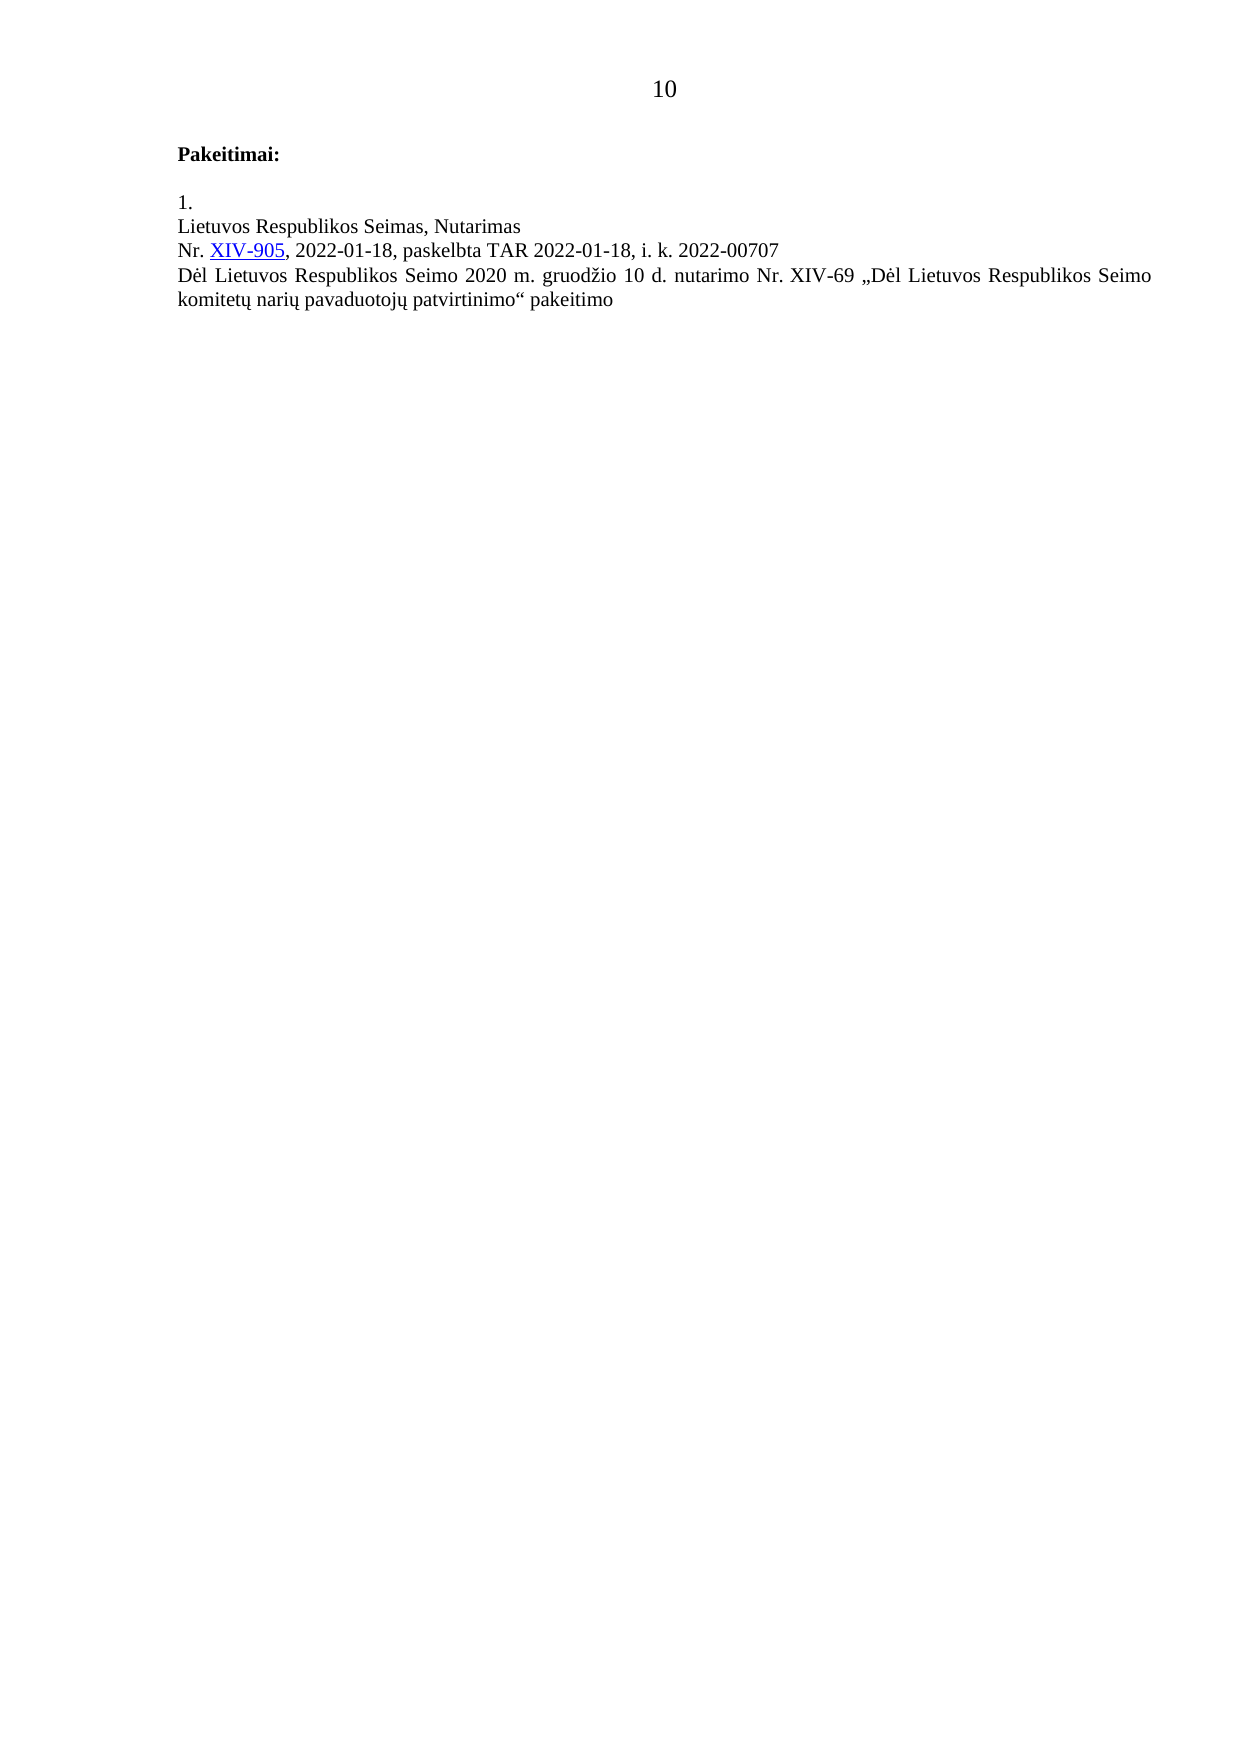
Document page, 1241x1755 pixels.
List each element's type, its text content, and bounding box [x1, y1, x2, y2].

text Dėl Lietuvos Respublikos Seimo 2020 m. gruodžio 10 d. nutarimo Nr. XIV-69 „Dėl Lietuvos Respublikos Seimo komitetų narių pavaduotojų patvirtinimo“ pakeitimo [177, 262, 1152, 311]
text Nr. XIV-905, 2022-01-18, paskelbta TAR 2022-01-18, i. k. 2022-00707 [177, 238, 1152, 262]
text 1. [177, 190, 1152, 214]
text Pakeitimai: [177, 142, 1152, 166]
text Lietuvos Respublikos Seimas, Nutarimas [177, 214, 1152, 238]
